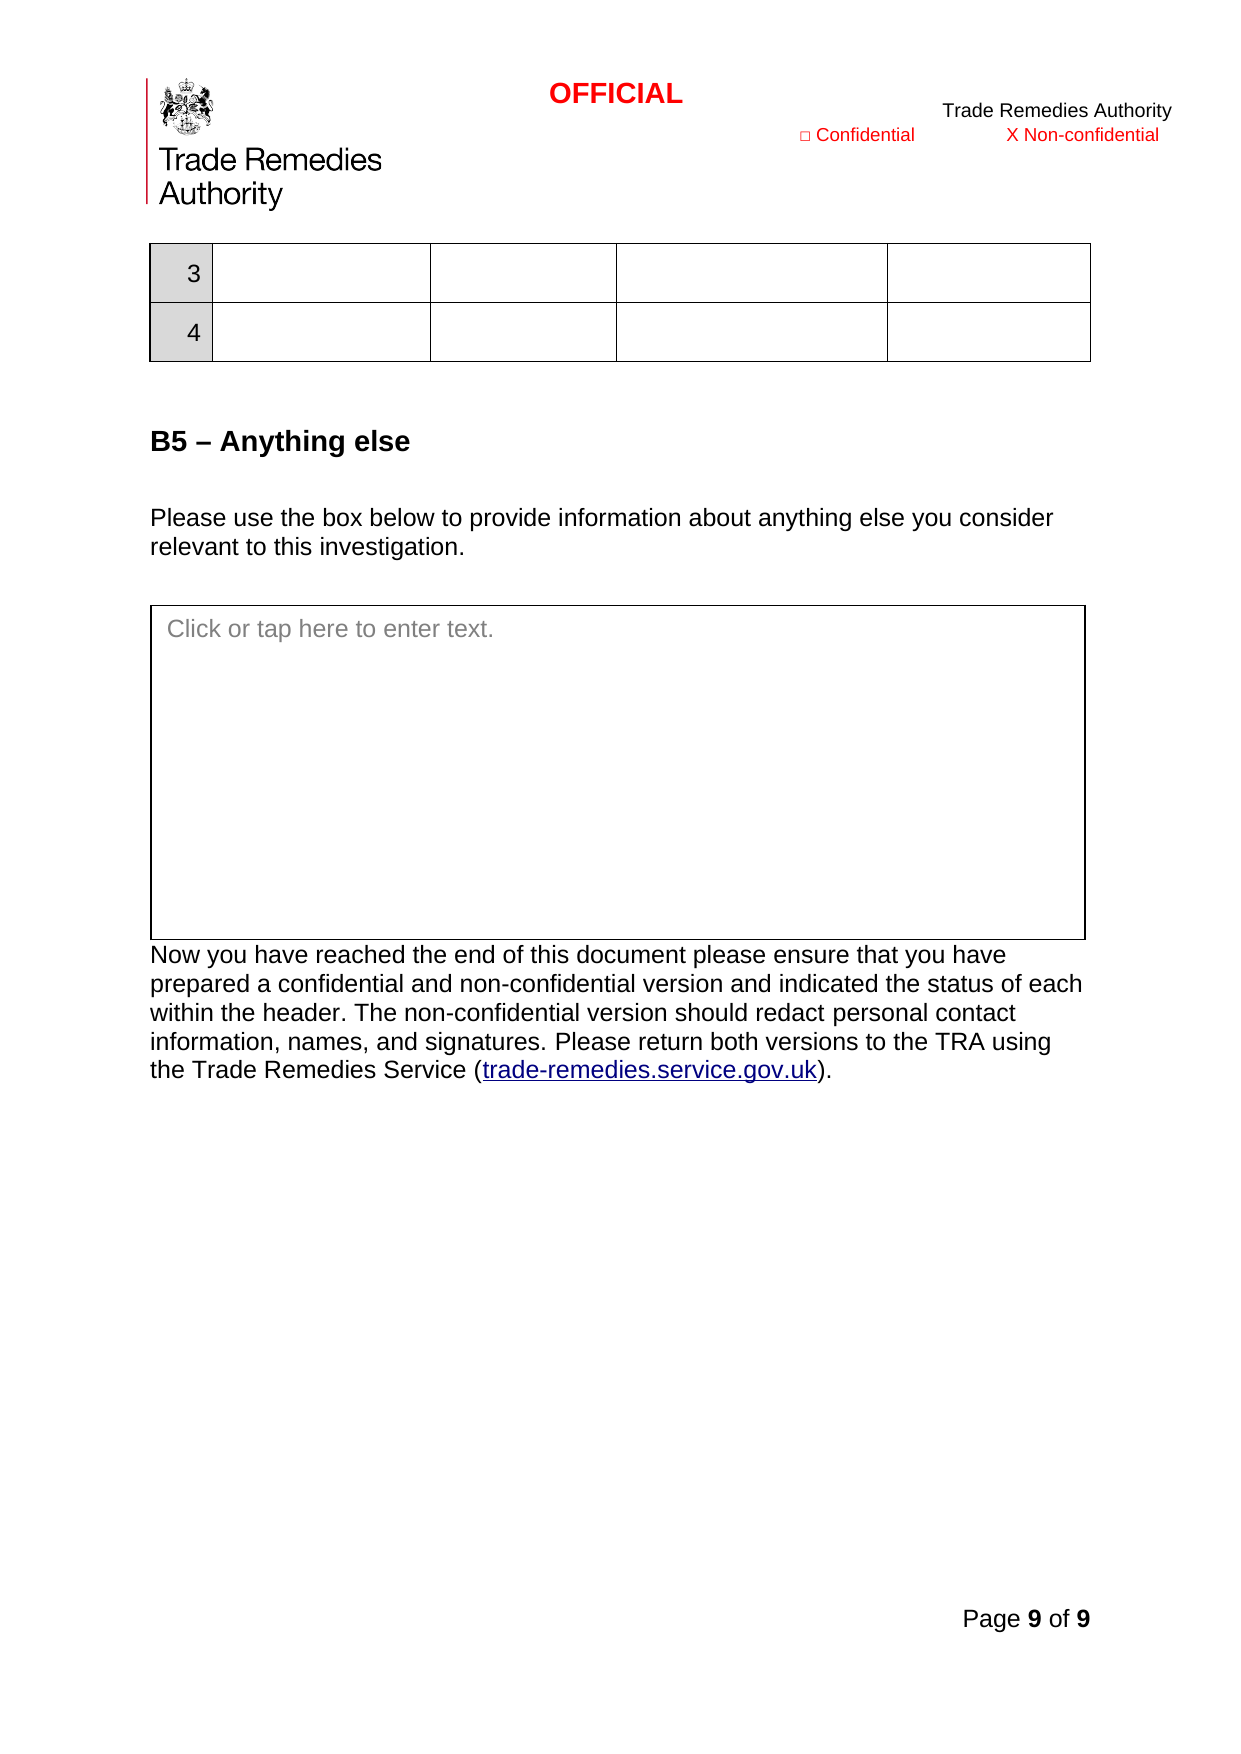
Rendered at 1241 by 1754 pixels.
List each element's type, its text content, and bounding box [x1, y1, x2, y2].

table_cell [213, 244, 430, 302]
text Click or tap here to enter text. [167, 613, 1069, 642]
text Please use the box below to provide information about anything else you consider relevant to this investigation. [150, 503, 1090, 560]
table_cell 4 [151, 303, 212, 361]
table_cell [213, 303, 430, 361]
table_cell [617, 303, 887, 361]
table_cell [888, 303, 1090, 361]
table_cell [431, 303, 616, 361]
subtitle B5 – Anything else [150, 424, 1090, 457]
table_cell [888, 244, 1090, 302]
table_cell [617, 244, 887, 302]
table_cell [431, 244, 616, 302]
table_cell 3 [151, 244, 212, 302]
text Now you have reached the end of this document please ensure that you have prepared a confidential and non-confidential version and indicated the status of each within the header. The non-confidential version should redact personal contact information, names, and signatures. Please return both versions to the TRA using the Trade Remedies Service (trade-remedies.service.gov.uk). [150, 599, 1090, 1084]
